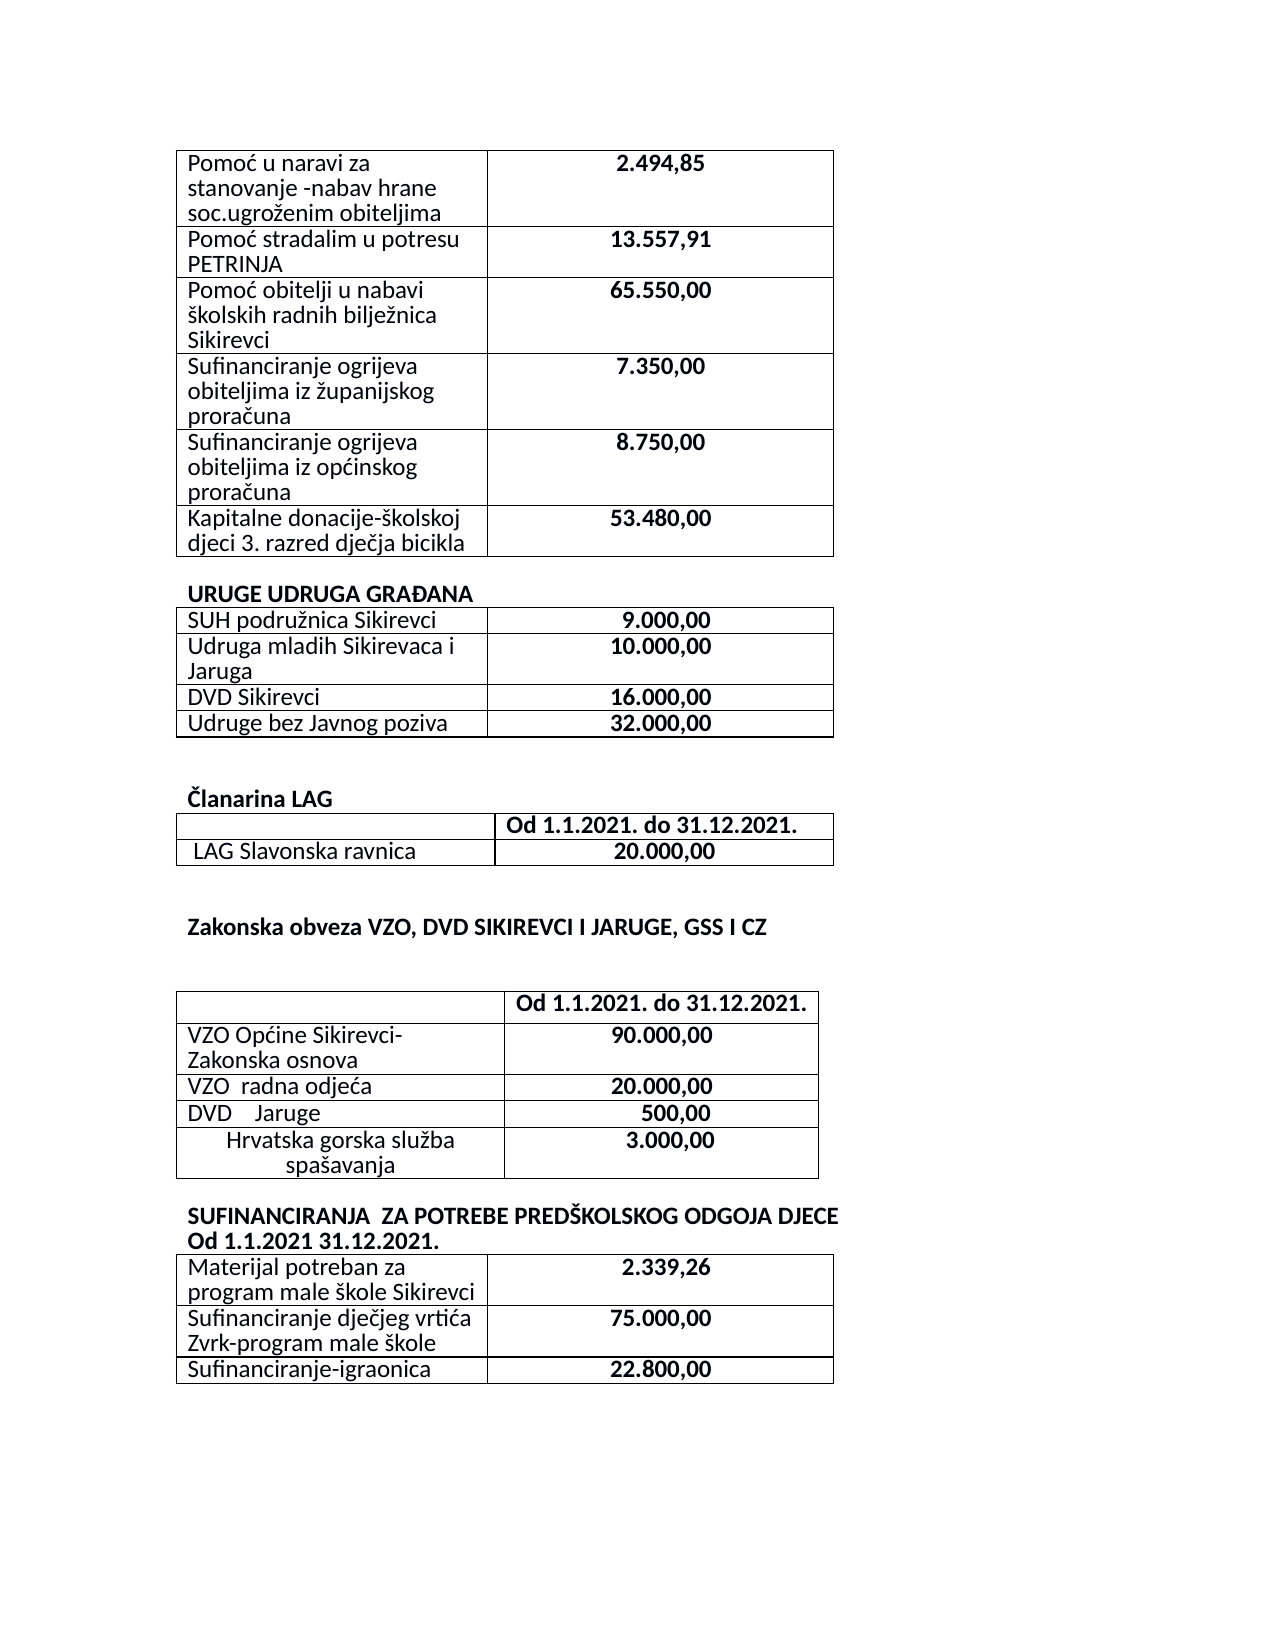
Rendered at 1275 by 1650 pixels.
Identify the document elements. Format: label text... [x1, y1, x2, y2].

table_cell 2.494,85 [488, 151, 833, 226]
table_cell 75.000,00 [488, 1306, 833, 1356]
table_header 9.000,00 [488, 608, 833, 633]
table_header 2.339,26 [488, 1255, 833, 1305]
table_cell LAG Slavonska ravnica [177, 840, 494, 864]
table_cell 65.550,00 [488, 278, 833, 353]
table_header SUH podružnica Sikirevci [177, 608, 487, 633]
table_cell 16.000,00 [488, 685, 833, 710]
text SUFINANCIRANJA ZA POTREBE PREDŠKOLSKOG ODGOJA DJECE [187, 1204, 1087, 1229]
text Zakonska obveza VZO, DVD SIKIREVCI I JARUGE, GSS I CZ [187, 916, 1087, 941]
table_header Od 1.1.2021. do 31.12.2021. [505, 992, 818, 1023]
table_cell 53.480,00 [488, 506, 833, 556]
text URUGE UDRUGA GRAĐANA [187, 582, 1087, 607]
table_cell Pomoć u naravi za stanovanje -nabav hrane soc.ugroženim obiteljima [177, 151, 487, 226]
table_cell 10.000,00 [488, 634, 833, 684]
table_cell 7.350,00 [488, 354, 833, 429]
text Od 1.1.2021 31.12.2021. [187, 1229, 1275, 1254]
table_cell Sufinanciranje ogrijeva obiteljima iz općinskog proračuna [177, 430, 487, 505]
table_cell 3.000,00 [505, 1128, 818, 1178]
table_cell VZO Općine Sikirevci- Zakonska osnova [177, 1024, 504, 1074]
table_header Materijal potreban za program male škole Sikirevci [177, 1255, 487, 1305]
table_cell 13.557,91 [488, 227, 833, 277]
table_cell Pomoć obitelji u nabavi školskih radnih bilježnica Sikirevci [177, 278, 487, 353]
table_header Od 1.1.2021. do 31.12.2021. [496, 814, 833, 838]
table_header [177, 992, 504, 1023]
table_header [177, 814, 494, 838]
table_cell 32.000,00 [488, 711, 833, 736]
text Članarina LAG [187, 787, 1087, 812]
table_cell Sufinanciranje dječjeg vrtića Zvrk-program male škole [177, 1306, 487, 1356]
table_cell Kapitalne donacije-školskoj djeci 3. razred dječja bicikla [177, 506, 487, 556]
table_cell DVD Jaruge [177, 1101, 504, 1127]
table_cell 20.000,00 [496, 840, 833, 864]
table_cell Pomoć stradalim u potresu PETRINJA [177, 227, 487, 277]
table_cell Udruge bez Javnog poziva [177, 711, 487, 736]
table_cell Hrvatska gorska služba spašavanja [177, 1128, 504, 1178]
table_cell Sufinanciranje-igraonica [177, 1358, 487, 1382]
table_cell Udruga mladih Sikirevaca i Jaruga [177, 634, 487, 684]
table_cell 20.000,00 [505, 1075, 818, 1100]
table_cell 8.750,00 [488, 430, 833, 505]
table_cell VZO radna odjeća [177, 1075, 504, 1100]
table_cell 22.800,00 [488, 1358, 833, 1382]
table_cell Sufinanciranje ogrijeva obiteljima iz županijskog proračuna [177, 354, 487, 429]
table_cell DVD Sikirevci [177, 685, 487, 710]
table_cell 500,00 [505, 1101, 818, 1127]
table_cell 90.000,00 [505, 1024, 818, 1074]
